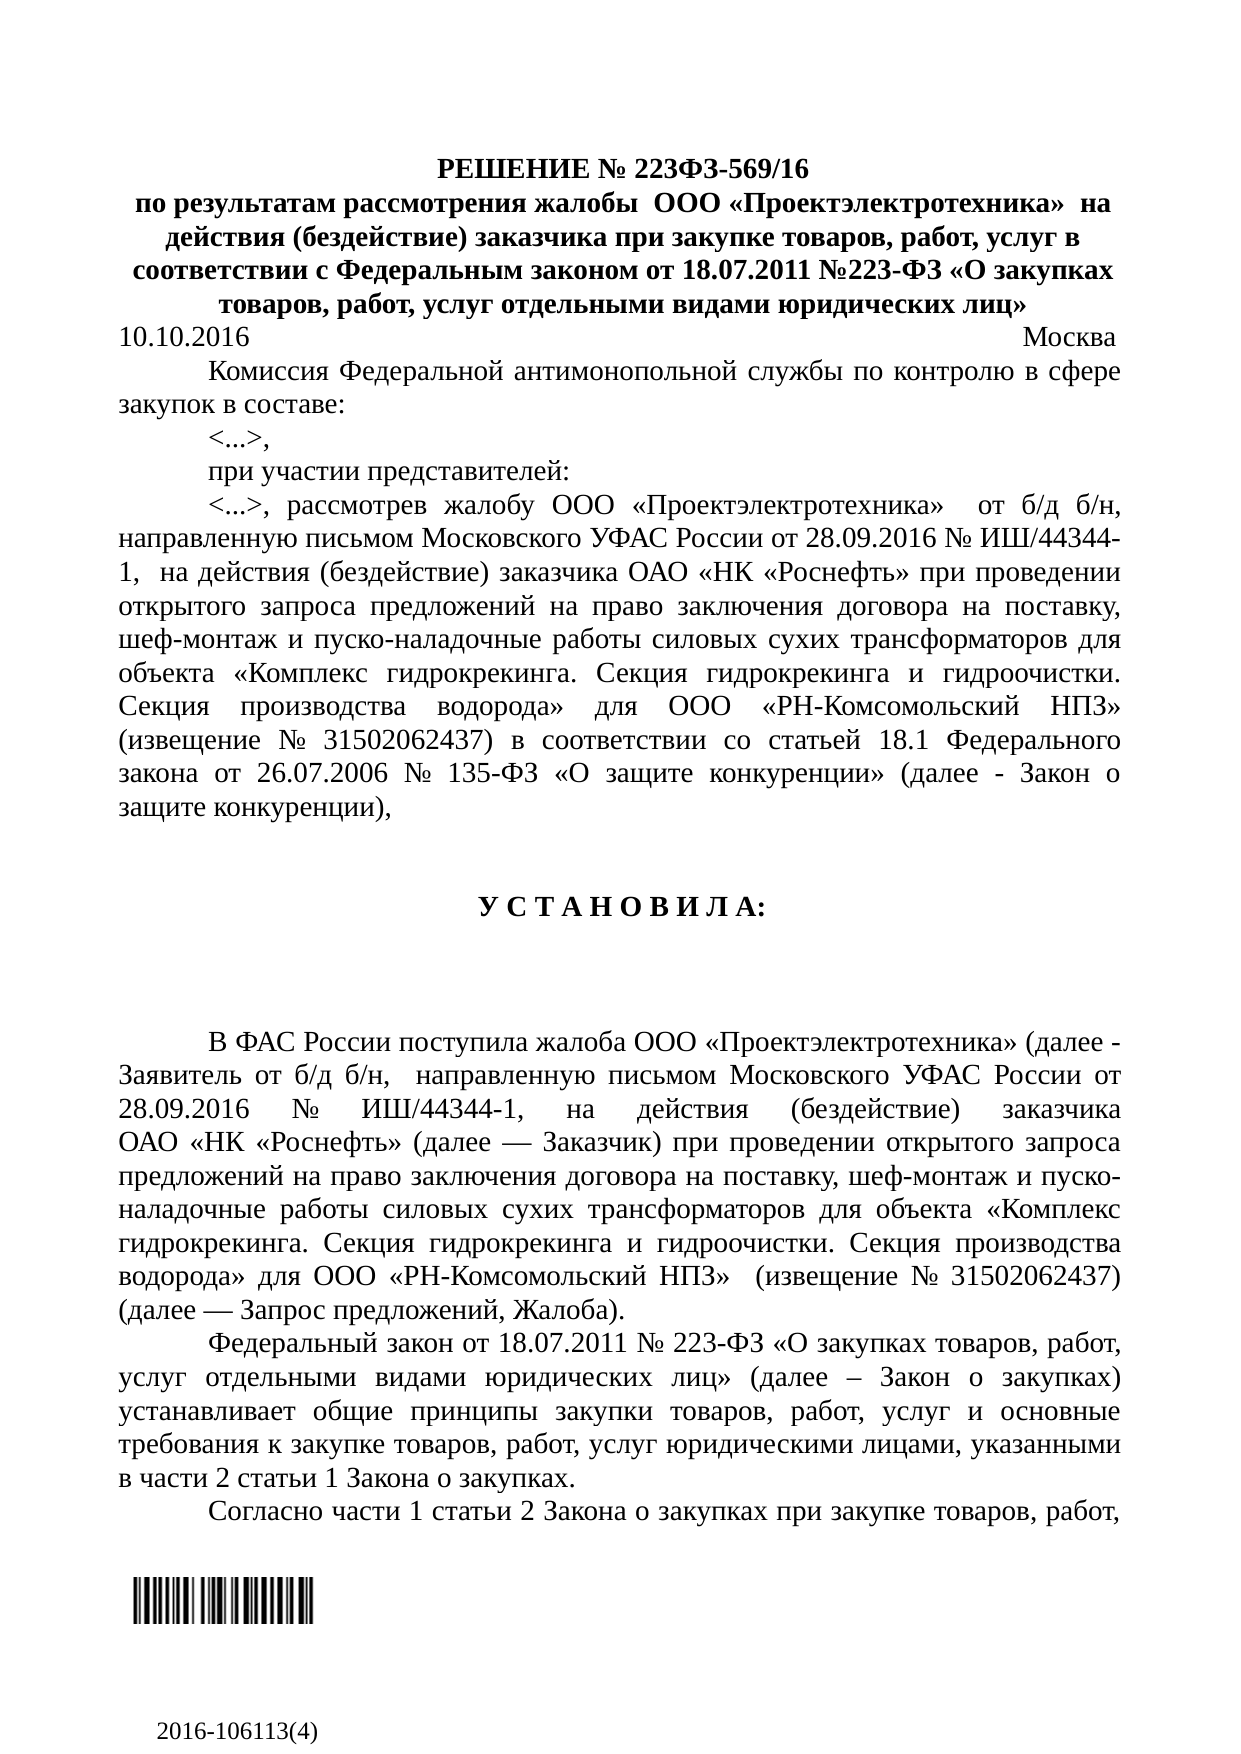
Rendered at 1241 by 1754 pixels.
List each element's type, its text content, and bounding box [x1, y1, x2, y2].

text Федеральный закон от 18.07.2011 № 223-ФЗ «О закупках товаров, работ, услуг отдельными видами юридических лиц» (далее – Закон о закупках) устанавливает общие принципы закупки товаров, работ, услуг и основные требования к закупке товаров, работ, услуг юридическими лицами, указанными в части 2 статьи 1 Закона о закупках. [118, 1326, 1122, 1493]
picture [118, 1577, 331, 1624]
text РЕШЕНИЕ № 223ФЗ-569/16 [124, 152, 1122, 185]
text по результатам рассмотрения жалобы ООО «Проектэлектротехника» на действия (бездействие) заказчика при закупке товаров, работ, услуг в соответствии с Федеральным законом от 18.07.2011 №223-ФЗ «О закупках товаров, работ, услуг отдельными видами юридических лиц» [124, 185, 1122, 319]
text У С Т А Н О В И Л А: [120, 889, 1122, 923]
text Комиссия Федеральной антимонопольной службы по контролю в сфере закупок в составе: [118, 353, 1122, 420]
text при участии представителей: [118, 453, 1122, 487]
text 10.10.2016 Москва [118, 319, 1122, 353]
text <...>, рассмотрев жалобу ООО «Проектэлектротехника» от б/д б/н, направленную письмом Московского УФАС России от 28.09.2016 № ИШ/44344-1, на действия (бездействие) заказчика ОАО «НК «Роснефть» при проведении открытого запроса предложений на право заключения договора на поставку, шеф-монтаж и пуско-наладочные работы силовых сухих трансформаторов для объекта «Комплекс гидрокрекинга. Секция гидрокрекинга и гидроочистки. Секция производства водорода» для ООО «РН-Комсомольский НПЗ» (извещение № 31502062437) в соответствии со статьей 18.1 Федерального закона от 26.07.2006 № 135-ФЗ «О защите конкуренции» (далее - Закон о защите конкуренции), [118, 487, 1122, 822]
text Согласно части 1 статьи 2 Закона о закупках при закупке товаров, работ, [118, 1493, 1122, 1527]
text В ФАС России поступила жалоба ООО «Проектэлектротехника» (далее - Заявитель от б/д б/н, направленную письмом Московского УФАС России от 28.09.2016 № ИШ/44344-1, на действия (бездействие) заказчика ОАО «НК «Роснефть» (далее — Заказчик) при проведении открытого запроса предложений на право заключения договора на поставку, шеф-монтаж и пуско-наладочные работы силовых сухих трансформаторов для объекта «Комплекс гидрокрекинга. Секция гидрокрекинга и гидроочистки. Секция производства водорода» для ООО «РН-Комсомольский НПЗ» (извещение № 31502062437) (далее — Запрос предложений, Жалоба). [118, 1024, 1122, 1326]
text <...>, [118, 420, 1122, 453]
